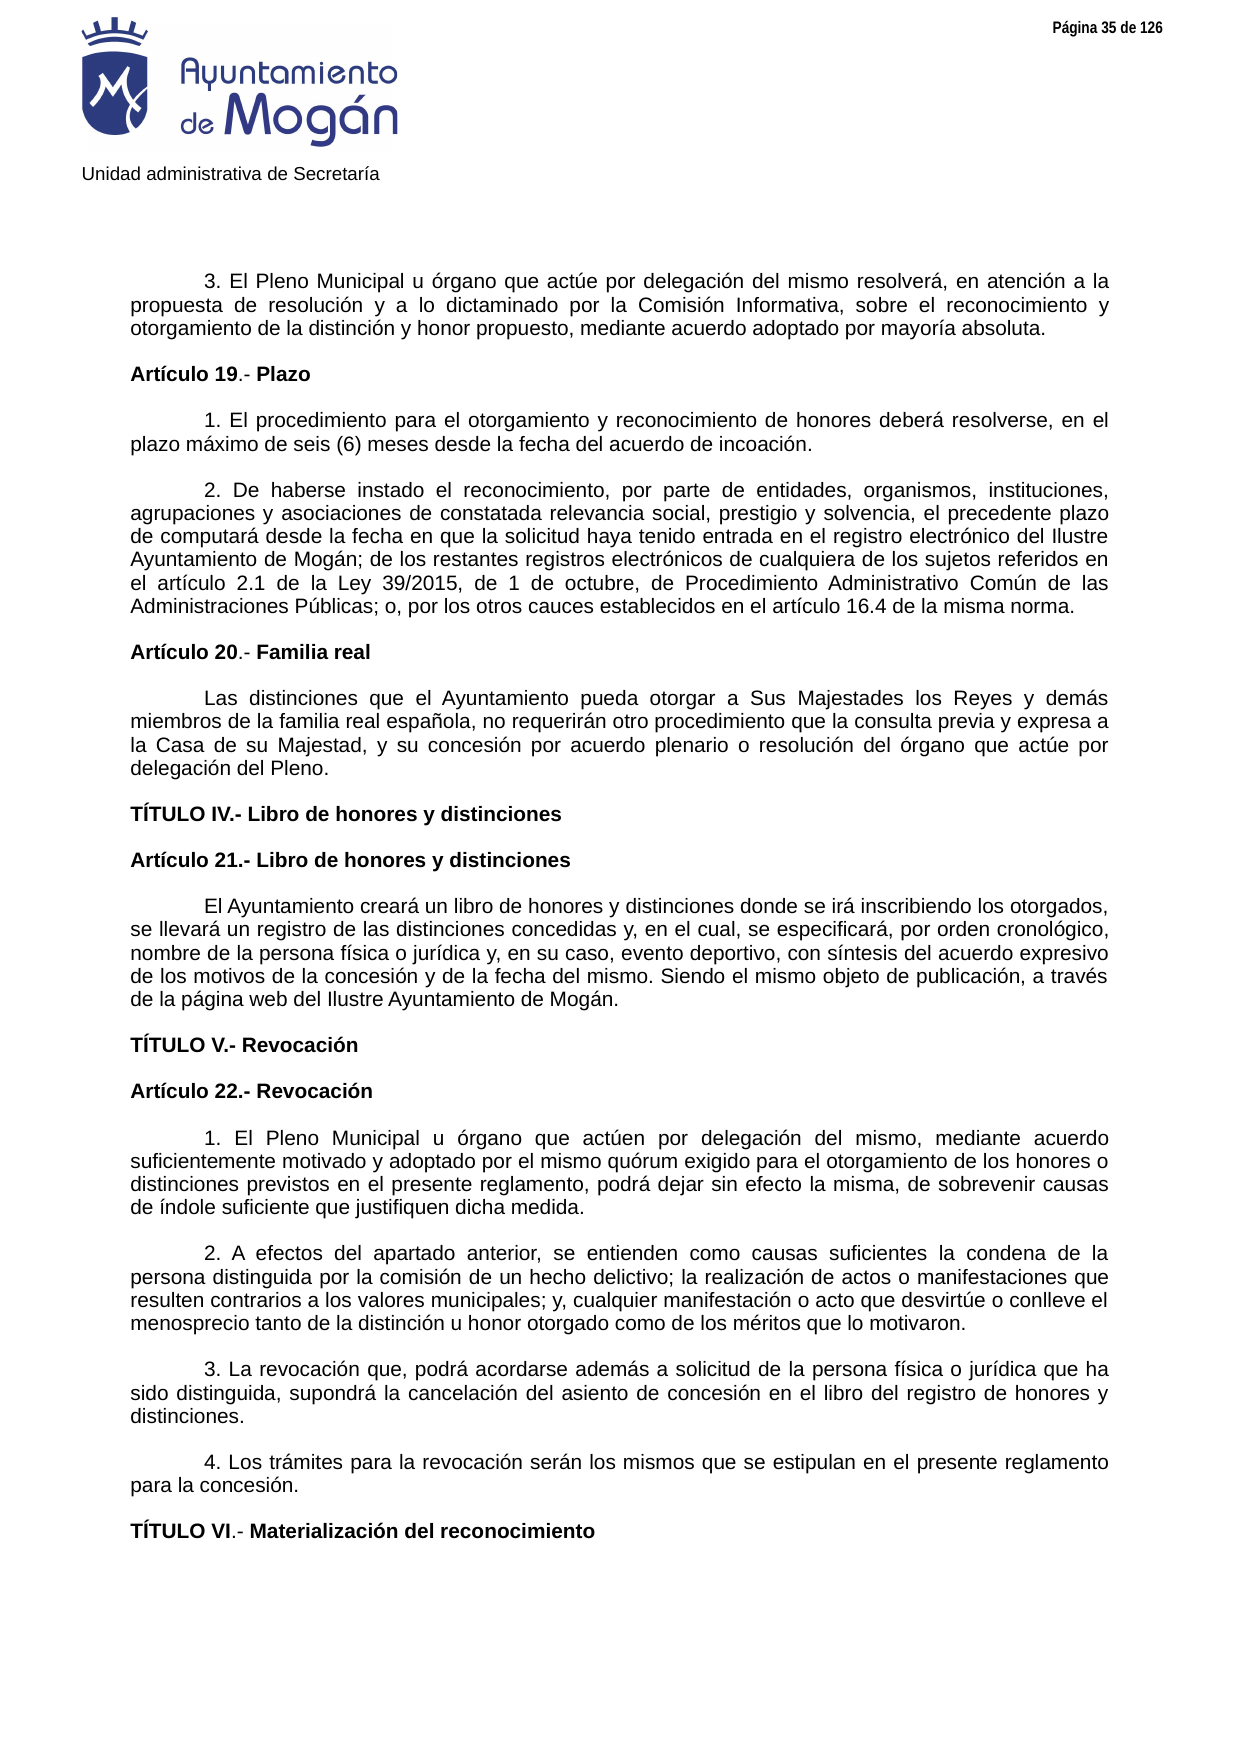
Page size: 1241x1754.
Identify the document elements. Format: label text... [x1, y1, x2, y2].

text Artículo 21.- Libro de honores y distinciones [130, 849, 1110, 872]
picture [81, 17, 398, 153]
text Artículo 19.- Plazo [130, 363, 1110, 386]
text 2. A efectos del apartado anterior, se entienden como causas suficientes la condena de la persona distinguida por la comisión de un hecho delictivo; la realización de actos o manifestaciones que resulten contrarios a los valores municipales; y, cualquier manifestación o acto que desvirtúe o conlleve el menosprecio tanto de la distinción u honor otorgado como de los méritos que lo motivaron. [130, 1242, 1110, 1335]
text Artículo 20.- Familia real [130, 641, 1110, 664]
text 2. De haberse instado el reconocimiento, por parte de entidades, organismos, instituciones, agrupaciones y asociaciones de constatada relevancia social, prestigio y solvencia, el precedente plazo de computará desde la fecha en que la solicitud haya tenido entrada en el registro electrónico del Ilustre Ayuntamiento de Mogán; de los restantes registros electrónicos de cualquiera de los sujetos referidos en el artículo 2.1 de la Ley 39/2015, de 1 de octubre, de Procedimiento Administrativo Común de las Administraciones Públicas; o, por los otros cauces establecidos en el artículo 16.4 de la misma norma. [130, 478, 1110, 618]
text TÍTULO VI.- Materialización del reconocimiento [130, 1520, 1110, 1543]
text TÍTULO V.- Revocación [130, 1034, 1110, 1057]
text 3. La revocación que, podrá acordarse además a solicitud de la persona física o jurídica que ha sido distinguida, supondrá la cancelación del asiento de concesión en el libro del registro de honores y distinciones. [130, 1358, 1110, 1427]
text 3. El Pleno Municipal u órgano que actúe por delegación del mismo resolverá, en atención a la propuesta de resolución y a lo dictaminado por la Comisión Informativa, sobre el reconocimiento y otorgamiento de la distinción y honor propuesto, mediante acuerdo adoptado por mayoría absoluta. [130, 270, 1110, 340]
text Artículo 22.- Revocación [130, 1080, 1110, 1103]
text El Ayuntamiento creará un libro de honores y distinciones donde se irá inscribiendo los otorgados, se llevará un registro de las distinciones concedidas y, en el cual, se especificará, por orden cronológico, nombre de la persona física o jurídica y, en su caso, evento deportivo, con síntesis del acuerdo expresivo de los motivos de la concesión y de la fecha del mismo. Siendo el mismo objeto de publicación, a través de la página web del Ilustre Ayuntamiento de Mogán. [130, 895, 1110, 1011]
text 1. El Pleno Municipal u órgano que actúen por delegación del mismo, mediante acuerdo suficientemente motivado y adoptado por el mismo quórum exigido para el otorgamiento de los honores o distinciones previstos en el presente reglamento, podrá dejar sin efecto la misma, de sobrevenir causas de índole suficiente que justifiquen dicha medida. [130, 1126, 1110, 1219]
text 1. El procedimiento para el otorgamiento y reconocimiento de honores deberá resolverse, en el plazo máximo de seis (6) meses desde la fecha del acuerdo de incoación. [130, 409, 1110, 455]
text Las distinciones que el Ayuntamiento pueda otorgar a Sus Majestades los Reyes y demás miembros de la familia real española, no requerirán otro procedimiento que la consulta previa y expresa a la Casa de su Majestad, y su concesión por acuerdo plenario o resolución del órgano que actúe por delegación del Pleno. [130, 687, 1110, 779]
text TÍTULO IV.- Libro de honores y distinciones [130, 802, 1110, 826]
text 4. Los trámites para la revocación serán los mismos que se estipulan en el presente reglamento para la concesión. [130, 1450, 1110, 1497]
